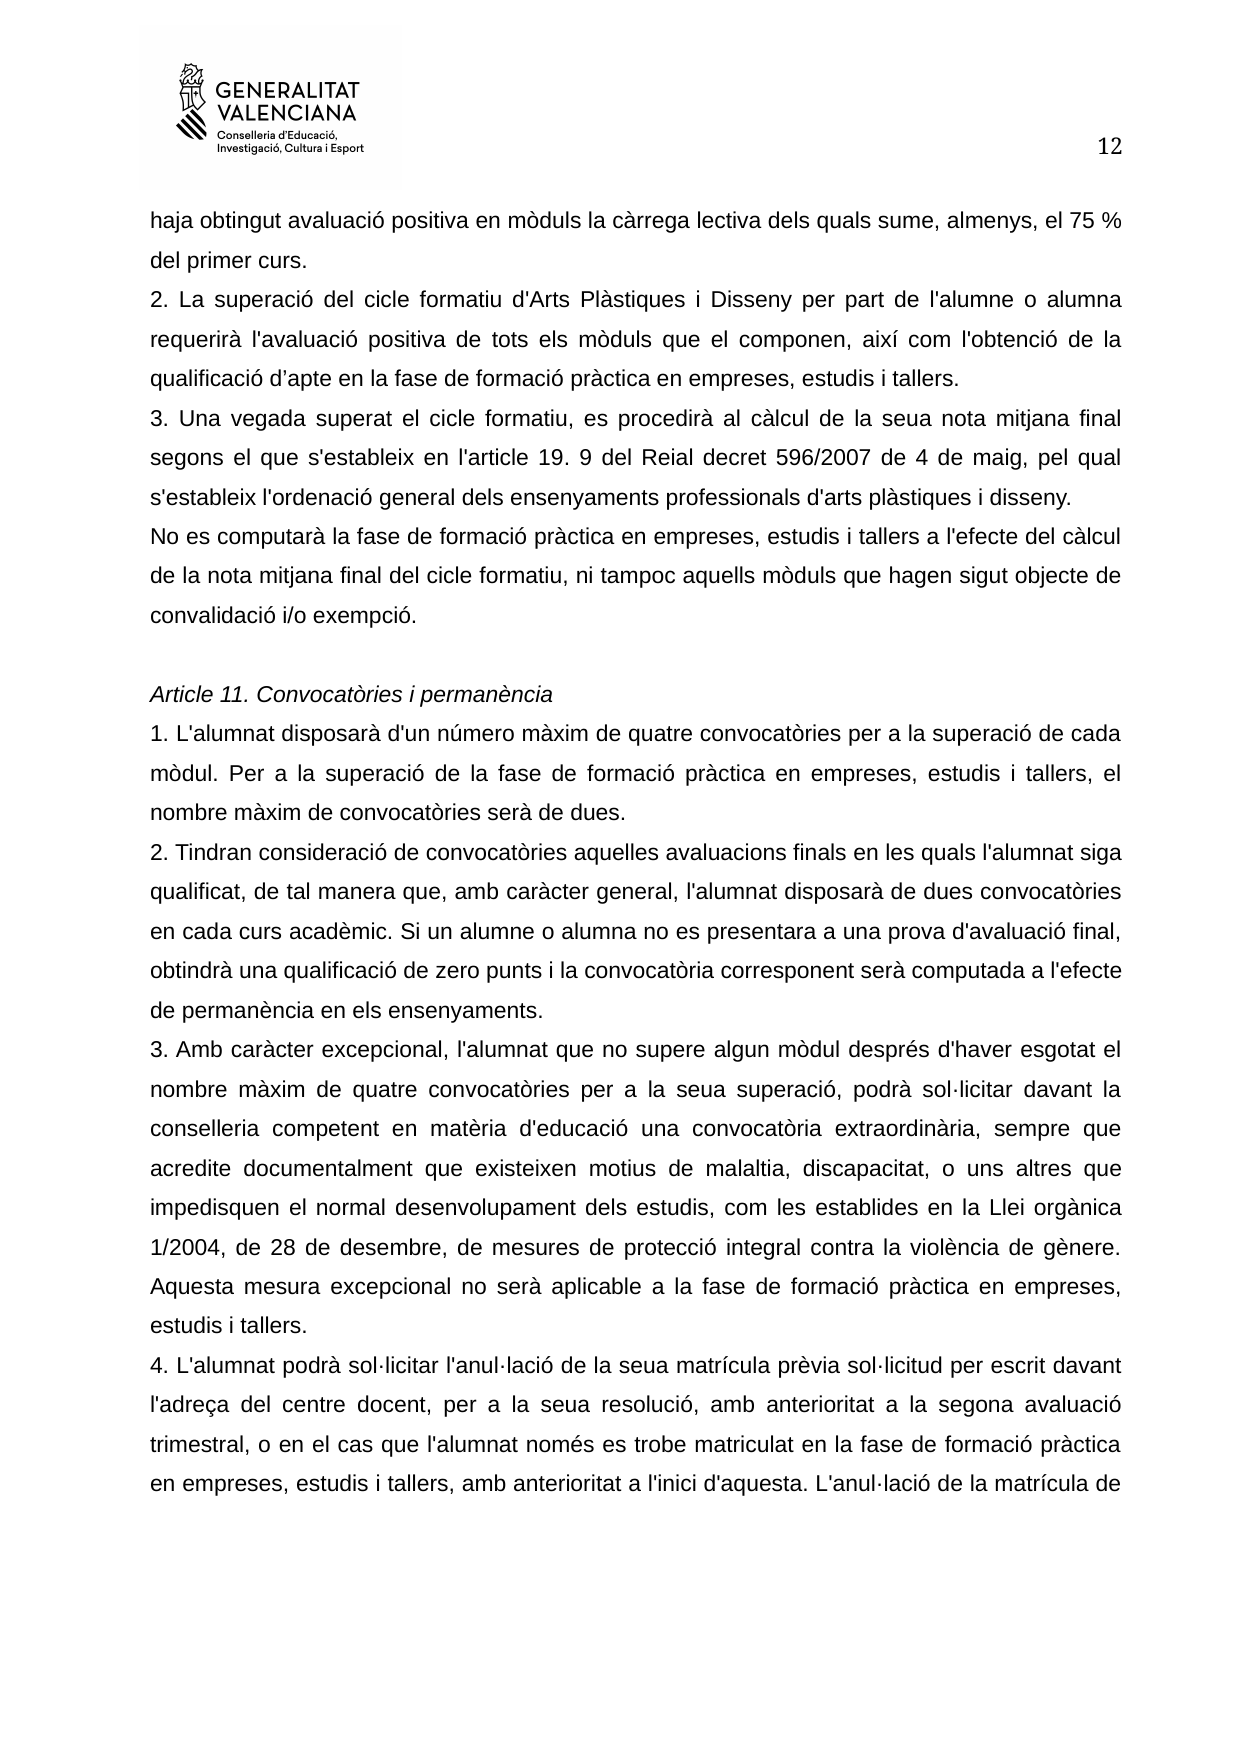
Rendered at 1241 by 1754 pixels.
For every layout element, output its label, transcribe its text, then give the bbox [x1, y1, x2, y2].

text 1. L'alumnat disposarà d'un número màxim de quatre convocatòries per a la superació de cada mòdul. Per a la superació de la fase de formació pràctica en empreses, estudis i tallers, el nombre màxim de convocatòries serà de dues. [150, 720, 1122, 826]
text No es computarà la fase de formació pràctica en empreses, estudis i tallers a l'efecte del càlcul de la nota mitjana final del cicle formatiu, ni tampoc aquells mòduls que hagen sigut objecte de convalidació i/o exempció. [150, 523, 1122, 628]
picture [138, 25, 402, 190]
text 3. Una vegada superat el cicle formatiu, es procedirà al càlcul de la seua nota mitjana final segons el que s'estableix en l'article 19. 9 del Reial decret 596/2007 de 4 de maig, pel qual s'estableix l'ordenació general dels ensenyaments professionals d'arts plàstiques i disseny. [150, 404, 1122, 510]
text 2. Tindran consideració de convocatòries aquelles avaluacions finals en les quals l'alumnat siga qualificat, de tal manera que, amb caràcter general, l'alumnat disposarà de dues convocatòries en cada curs acadèmic. Si un alumne o alumna no es presentara a una prova d'avaluació final, obtindrà una qualificació de zero punts i la convocatòria corresponent serà computada a l'efecte de permanència en els ensenyaments. [150, 839, 1122, 1023]
text 4. L'alumnat podrà sol·licitar l'anul·lació de la seua matrícula prèvia sol·licitud per escrit davant l'adreça del centre docent, per a la seua resolució, amb anterioritat a la segona avaluació trimestral, o en el cas que l'alumnat només es trobe matriculat en la fase de formació pràctica en empreses, estudis i tallers, amb anterioritat a l'inici d'aquesta. L'anul·lació de la matrícula de [150, 1352, 1122, 1497]
text Article 11. Convocatòries i permanència [150, 681, 1122, 707]
text haja obtingut avaluació positiva en mòduls la càrrega lectiva dels quals sume, almenys, el 75 % del primer curs. [150, 207, 1122, 273]
text 3. Amb caràcter excepcional, l'alumnat que no supere algun mòdul després d'haver esgotat el nombre màxim de quatre convocatòries per a la seua superació, podrà sol·licitar davant la conselleria competent en matèria d'educació una convocatòria extraordinària, sempre que acredite documentalment que existeixen motius de malaltia, discapacitat, o uns altres que impedisquen el normal desenvolupament dels estudis, com les establides en la Llei orgànica 1/2004, de 28 de desembre, de mesures de protecció integral contra la violència de gènere. Aquesta mesura excepcional no serà aplicable a la fase de formació pràctica en empreses, estudis i tallers. [150, 1036, 1122, 1339]
text 2. La superació del cicle formatiu d'Arts Plàstiques i Disseny per part de l'alumne o alumna requerirà l'avaluació positiva de tots els mòduls que el componen, així com l'obtenció de la qualificació d’apte en la fase de formació pràctica en empreses, estudis i tallers. [150, 286, 1122, 391]
